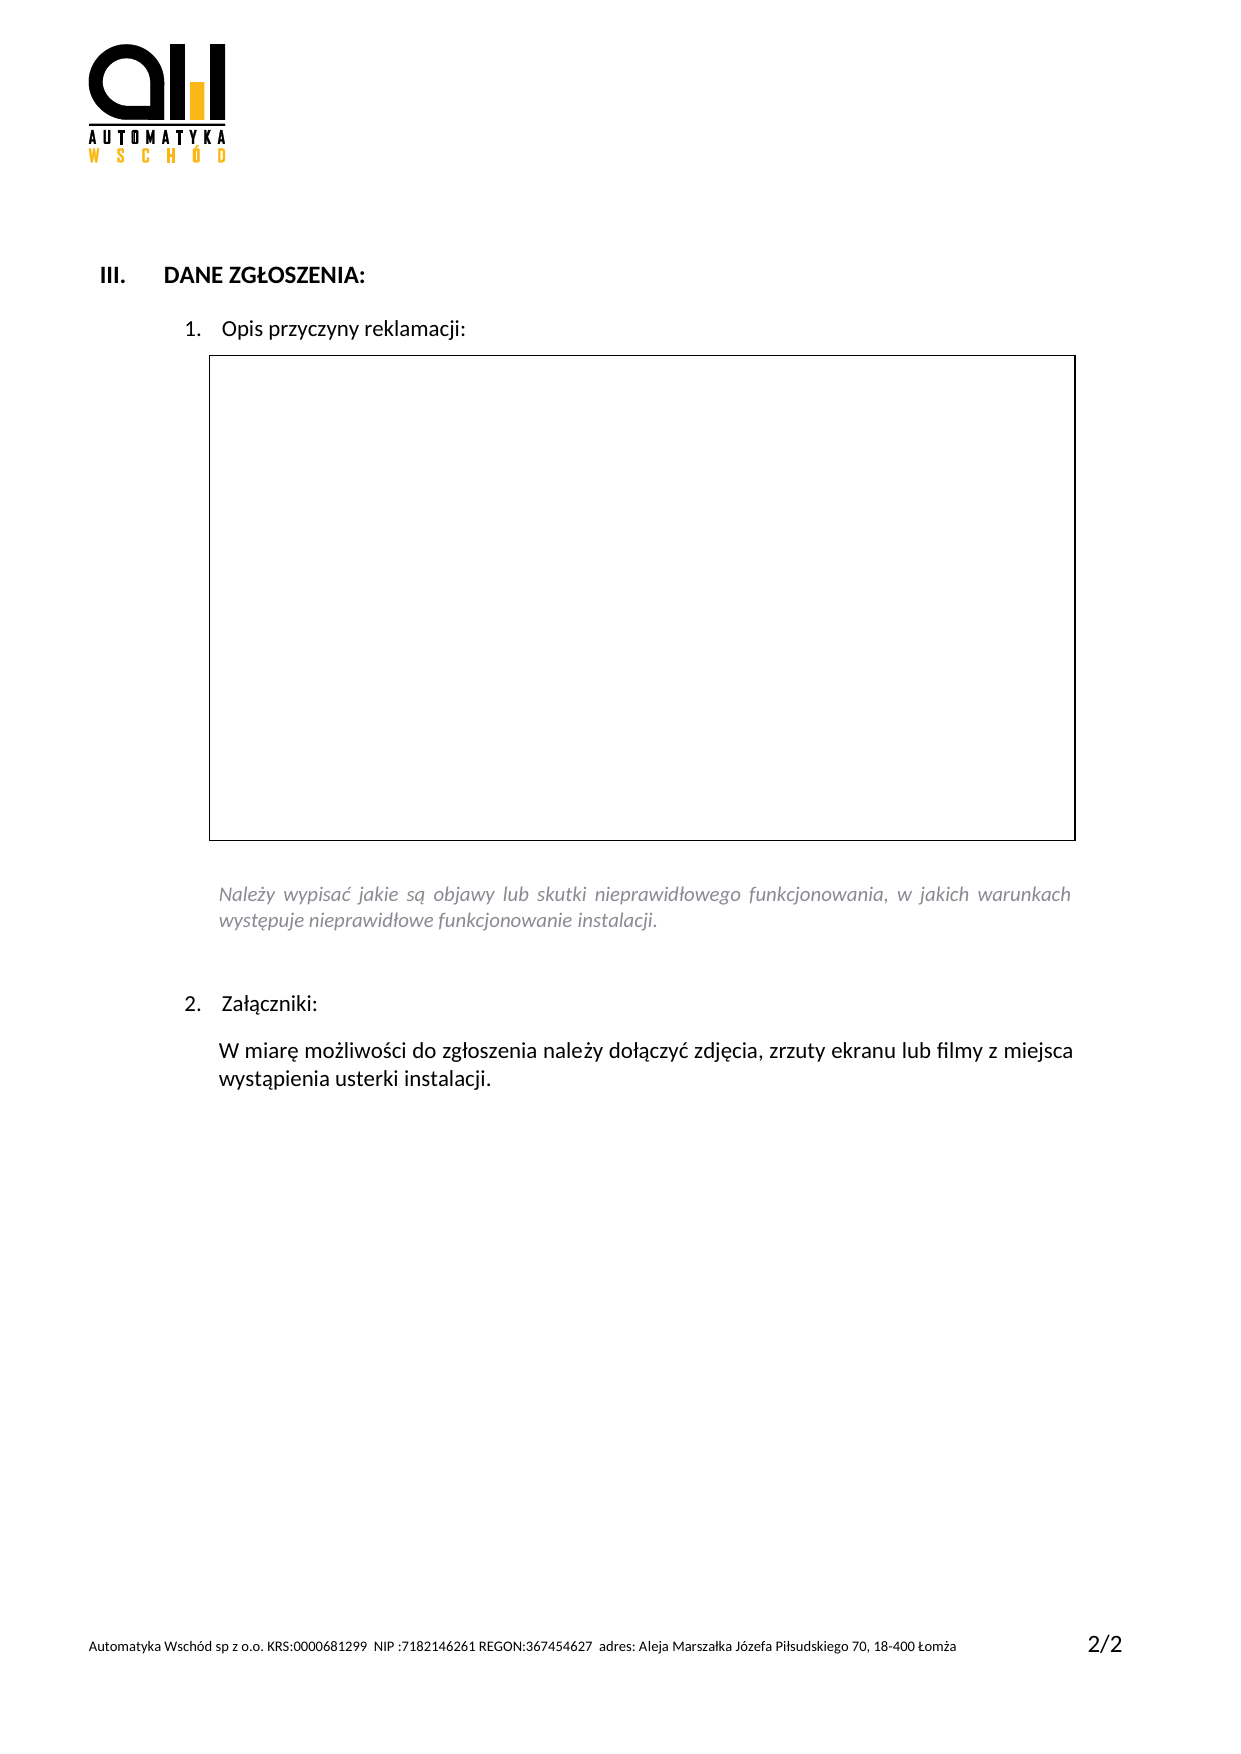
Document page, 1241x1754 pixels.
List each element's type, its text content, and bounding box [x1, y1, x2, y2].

text Należy wypisać jakie są objawy lub skutki nieprawidłowego funkcjonowania, w jakich warunkach występuje nieprawidłowe funkcjonowanie instalacji. [218, 881, 1075, 932]
list Opis przyczyny reklamacji: [184, 314, 1122, 342]
list Załączniki: [184, 989, 1122, 1017]
text W miarę możliwości do zgłoszenia należy dołączyć zdjęcia, zrzuty ekranu lub filmy z miejsca wystąpienia usterki instalacji. [218, 1036, 1075, 1092]
table_header [210, 356, 1074, 840]
list Dane zgłoszenia: [126, 259, 1122, 289]
